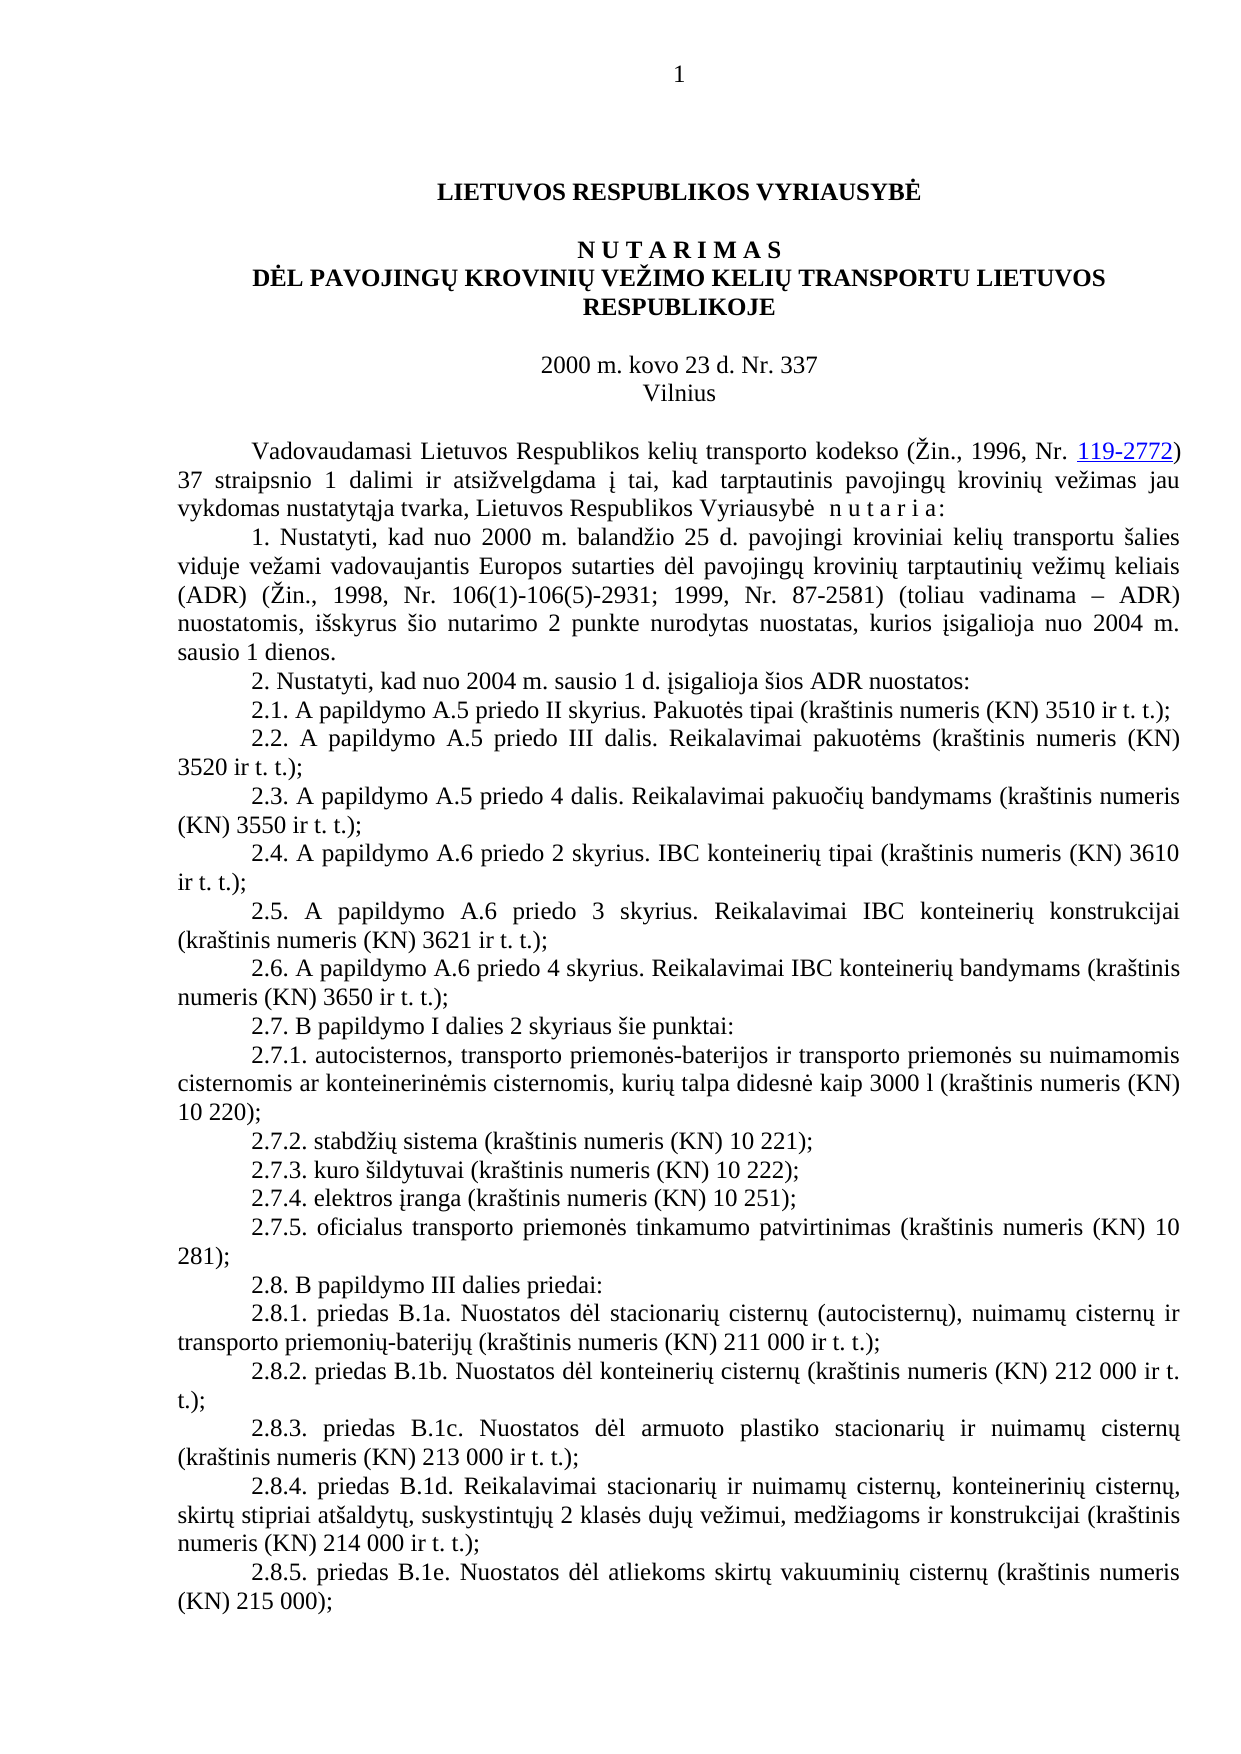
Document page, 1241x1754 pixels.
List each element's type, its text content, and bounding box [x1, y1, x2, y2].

text 2.7.2. stabdžių sistema (kraštinis numeris (KN) 10 221); [177, 1126, 1181, 1155]
text 2.7. B papildymo I dalies 2 skyriaus šie punktai: [177, 1011, 1181, 1040]
text 2.7.4. elektros įranga (kraštinis numeris (KN) 10 251); [177, 1183, 1181, 1212]
text N U T A R I M A S [177, 235, 1181, 263]
text Vilnius [177, 378, 1181, 407]
text 1. Nustatyti, kad nuo 2000 m. balandžio 25 d. pavojingi kroviniai kelių transportu šalies viduje vežami vadovaujantis Europos sutarties dėl pavojingų krovinių tarptautinių vežimų keliais (ADR) (Žin., 1998, Nr. 106(1)-106(5)-2931; 1999, Nr. 87-2581) (toliau vadinama – ADR) nuostatomis, išskyrus šio nutarimo 2 punkte nurodytas nuostatas, kurios įsigalioja nuo 2004 m. sausio 1 dienos. [177, 522, 1181, 666]
text DĖL PAVOJINGŲ KROVINIŲ VEŽIMO KELIŲ TRANSPORTU LIETUVOS RESPUBLIKOJE [177, 263, 1181, 321]
text 2.8. B papildymo III dalies priedai: [177, 1270, 1181, 1298]
text LIETUVOS RESPUBLIKOS VYRIAUSYBĖ [177, 177, 1181, 206]
text 2.7.3. kuro šildytuvai (kraštinis numeris (KN) 10 222); [177, 1155, 1181, 1183]
text 2.5. A papildymo A.6 priedo 3 skyrius. Reikalavimai IBC konteinerių konstrukcijai (kraštinis numeris (KN) 3621 ir t. t.); [177, 896, 1181, 953]
text 2.4. A papildymo A.6 priedo 2 skyrius. IBC konteinerių tipai (kraštinis numeris (KN) 3610 ir t. t.); [177, 838, 1181, 896]
text 2.8.5. priedas B.1e. Nuostatos dėl atliekoms skirtų vakuuminių cisternų (kraštinis numeris (KN) 215 000); [177, 1557, 1181, 1615]
text Vadovaudamasi Lietuvos Respublikos kelių transporto kodekso (Žin., 1996, Nr. 119-2772) 37 straipsnio 1 dalimi ir atsižvelgdama į tai, kad tarptautinis pavojingų krovinių vežimas jau vykdomas nustatytąja tvarka, Lietuvos Respublikos Vyriausybė nutaria: [177, 436, 1181, 522]
text 2.8.3. priedas B.1c. Nuostatos dėl armuoto plastiko stacionarių ir nuimamų cisternų (kraštinis numeris (KN) 213 000 ir t. t.); [177, 1413, 1181, 1471]
text 2000 m. kovo 23 d. Nr. 337 [177, 350, 1181, 378]
text 2.8.1. priedas B.1a. Nuostatos dėl stacionarių cisternų (autocisternų), nuimamų cisternų ir transporto priemonių-baterijų (kraštinis numeris (KN) 211 000 ir t. t.); [177, 1298, 1181, 1356]
text 2.8.2. priedas B.1b. Nuostatos dėl konteinerių cisternų (kraštinis numeris (KN) 212 000 ir t. t.); [177, 1356, 1181, 1413]
text 2.6. A papildymo A.6 priedo 4 skyrius. Reikalavimai IBC konteinerių bandymams (kraštinis numeris (KN) 3650 ir t. t.); [177, 953, 1181, 1011]
text 2.2. A papildymo A.5 priedo III dalis. Reikalavimai pakuotėms (kraštinis numeris (KN) 3520 ir t. t.); [177, 723, 1181, 781]
text 2.7.5. oficialus transporto priemonės tinkamumo patvirtinimas (kraštinis numeris (KN) 10 281); [177, 1212, 1181, 1270]
text 2.8.4. priedas B.1d. Reikalavimai stacionarių ir nuimamų cisternų, konteinerinių cisternų, skirtų stipriai atšaldytų, suskystintųjų 2 klasės dujų vežimui, medžiagoms ir konstrukcijai (kraštinis numeris (KN) 214 000 ir t. t.); [177, 1471, 1181, 1557]
text 2.3. A papildymo A.5 priedo 4 dalis. Reikalavimai pakuočių bandymams (kraštinis numeris (KN) 3550 ir t. t.); [177, 781, 1181, 838]
text 2. Nustatyti, kad nuo 2004 m. sausio 1 d. įsigalioja šios ADR nuostatos: [177, 666, 1181, 695]
text 2.1. A papildymo A.5 priedo II skyrius. Pakuotės tipai (kraštinis numeris (KN) 3510 ir t. t.); [177, 695, 1181, 723]
text 2.7.1. autocisternos, transporto priemonės-baterijos ir transporto priemonės su nuimamomis cisternomis ar konteinerinėmis cisternomis, kurių talpa didesnė kaip 3000 l (kraštinis numeris (KN) 10 220); [177, 1040, 1181, 1126]
